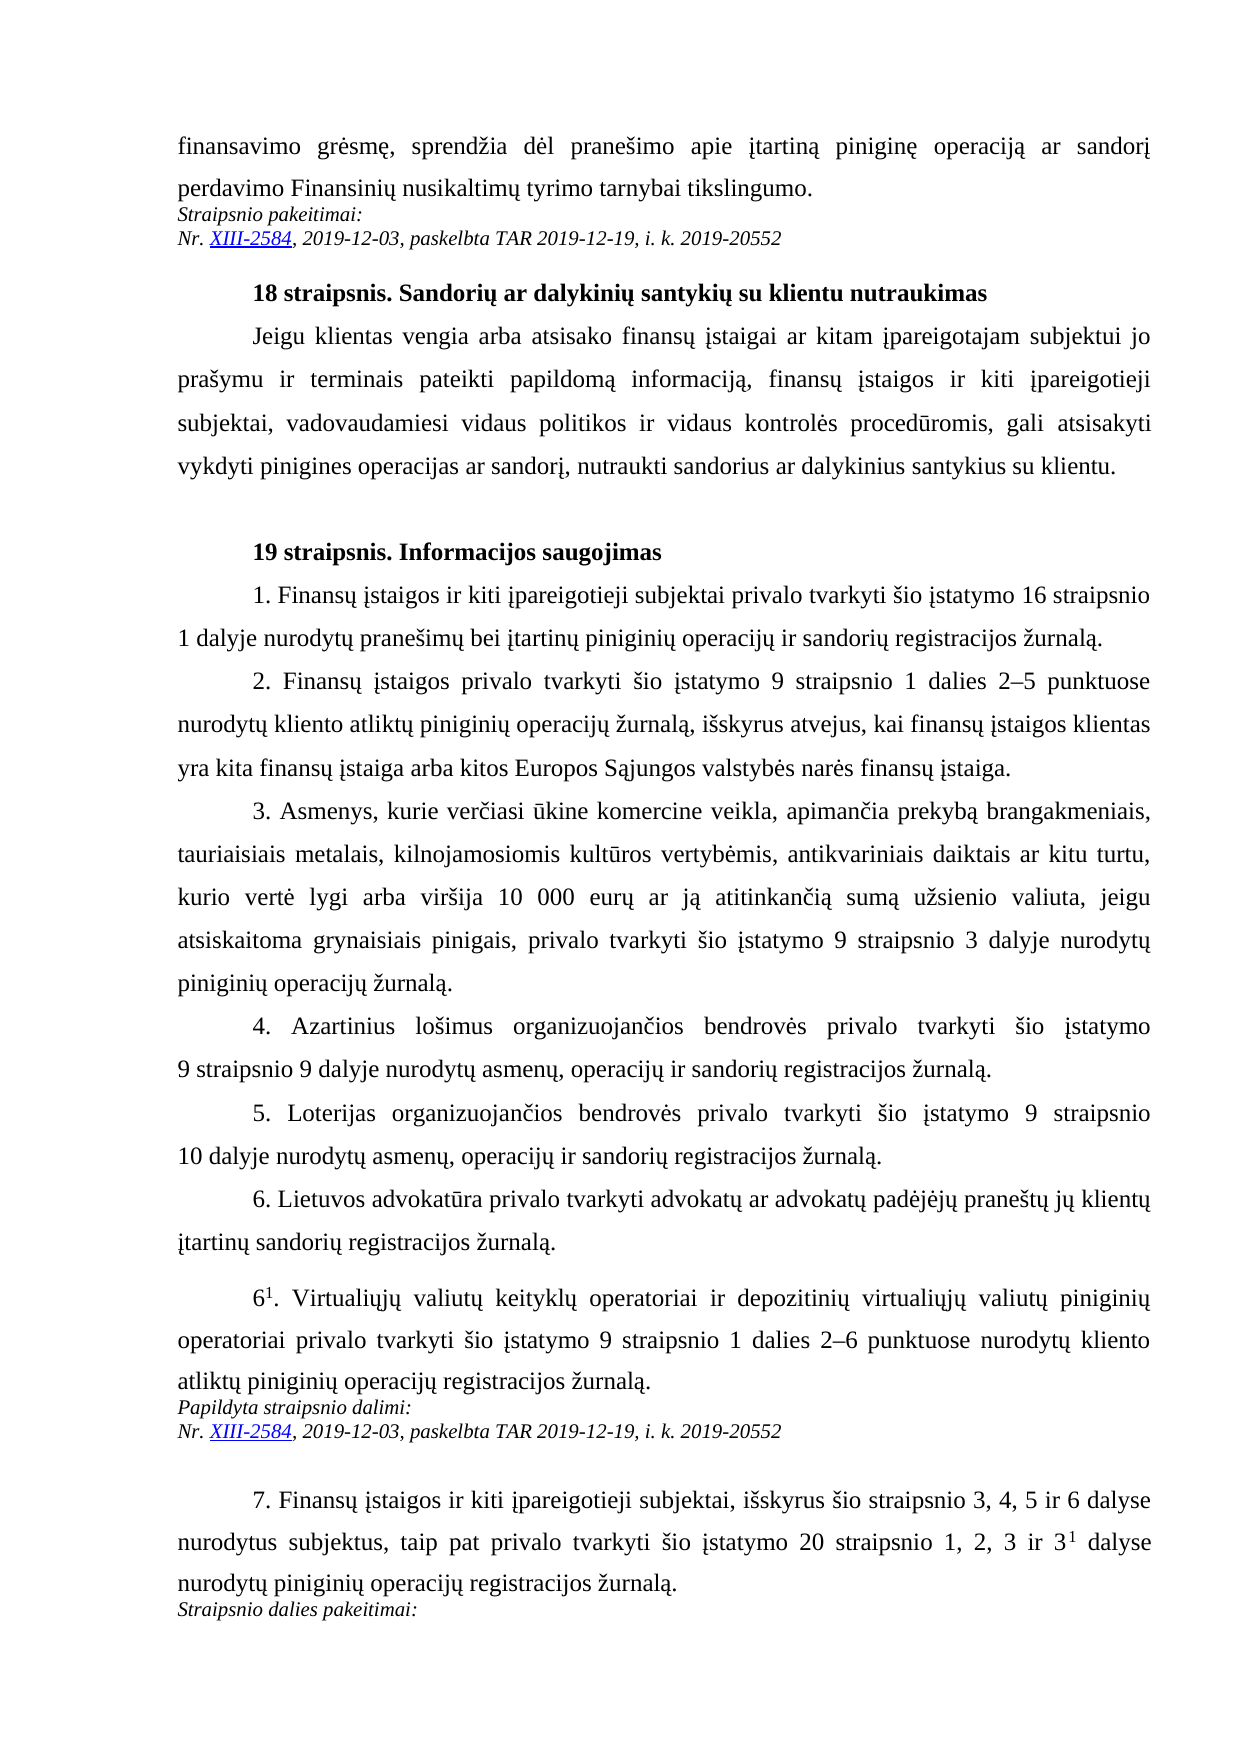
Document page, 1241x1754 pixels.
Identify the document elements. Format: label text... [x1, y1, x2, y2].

text Straipsnio dalies pakeitimai: [177, 1597, 1152, 1621]
text 18 straipsnis. Sandorių ar dalykinių santykių su klientu nutraukimas [177, 278, 1152, 307]
text 7. Finansų įstaigos ir kiti įpareigotieji subjektai, išskyrus šio straipsnio 3, 4, 5 ir 6 dalyse nurodytus subjektus, taip pat privalo tvarkyti šio įstatymo 20 straipsnio 1, 2, 3 ir 31 dalyse nurodytų piniginių operacijų registracijos žurnalą. [177, 1472, 1152, 1597]
text 61. Virtualiųjų valiutų keityklų operatoriai ir depozitinių virtualiųjų valiutų piniginių operatoriai privalo tvarkyti šio įstatymo 9 straipsnio 1 dalies 2–6 punktuose nurodytų kliento atliktų piniginių operacijų registracijos žurnalą. [177, 1270, 1152, 1395]
text 3. Asmenys, kurie verčiasi ūkine komercine veikla, apimančia prekybą brangakmeniais, tauriaisiais metalais, kilnojamosiomis kultūros vertybėmis, antikvariniais daiktais ar kitu turtu, kurio vertė lygi arba viršija 10 000 eurų ar ją atitinkančią sumą užsienio valiuta, jeigu atsiskaitoma grynaisiais pinigais, privalo tvarkyti šio įstatymo 9 straipsnio 3 dalyje nurodytų piniginių operacijų žurnalą. [177, 796, 1152, 997]
text Straipsnio pakeitimai: [177, 201, 1152, 226]
text Nr. XIII-2584, 2019-12-03, paskelbta TAR 2019-12-19, i. k. 2019-20552 [177, 226, 1152, 249]
text 2. Finansų įstaigos privalo tvarkyti šio įstatymo 9 straipsnio 1 dalies 2–5 punktuose nurodytų kliento atliktų piniginių operacijų žurnalą, išskyrus atvejus, kai finansų įstaigos klientas yra kita finansų įstaiga arba kitos Europos Sąjungos valstybės narės finansų įstaiga. [177, 666, 1152, 781]
text 4. Azartinius lošimus organizuojančios bendrovės privalo tvarkyti šio įstatymo 9 straipsnio 9 dalyje nurodytų asmenų, operacijų ir sandorių registracijos žurnalą. [177, 1011, 1152, 1083]
text 5. Loterijas organizuojančios bendrovės privalo tvarkyti šio įstatymo 9 straipsnio 10 dalyje nurodytų asmenų, operacijų ir sandorių registracijos žurnalą. [177, 1098, 1152, 1169]
text Jeigu klientas vengia arba atsisako finansų įstaigai ar kitam įpareigotajam subjektui jo prašymu ir terminais pateikti papildomą informaciją, finansų įstaigos ir kiti įpareigotieji subjektai, vadovaudamiesi vidaus politikos ir vidaus kontrolės procedūromis, gali atsisakyti vykdyti pinigines operacijas ar sandorį, nutraukti sandorius ar dalykinius santykius su klientu. [177, 321, 1152, 479]
text 19 straipsnis. Informacijos saugojimas [177, 537, 1152, 566]
text finansavimo grėsmę, sprendžia dėl pranešimo apie įtartiną piniginę operaciją ar sandorį perdavimo Finansinių nusikaltimų tyrimo tarnybai tikslingumo. [177, 118, 1152, 201]
text 6. Lietuvos advokatūra privalo tvarkyti advokatų ar advokatų padėjėjų praneštų jų klientų įtartinų sandorių registracijos žurnalą. [177, 1184, 1152, 1256]
text Nr. XIII-2584, 2019-12-03, paskelbta TAR 2019-12-19, i. k. 2019-20552 [177, 1419, 1152, 1443]
text Papildyta straipsnio dalimi: [177, 1395, 1152, 1419]
text 1. Finansų įstaigos ir kiti įpareigotieji subjektai privalo tvarkyti šio įstatymo 16 straipsnio 1 dalyje nurodytų pranešimų bei įtartinų piniginių operacijų ir sandorių registracijos žurnalą. [177, 580, 1152, 652]
